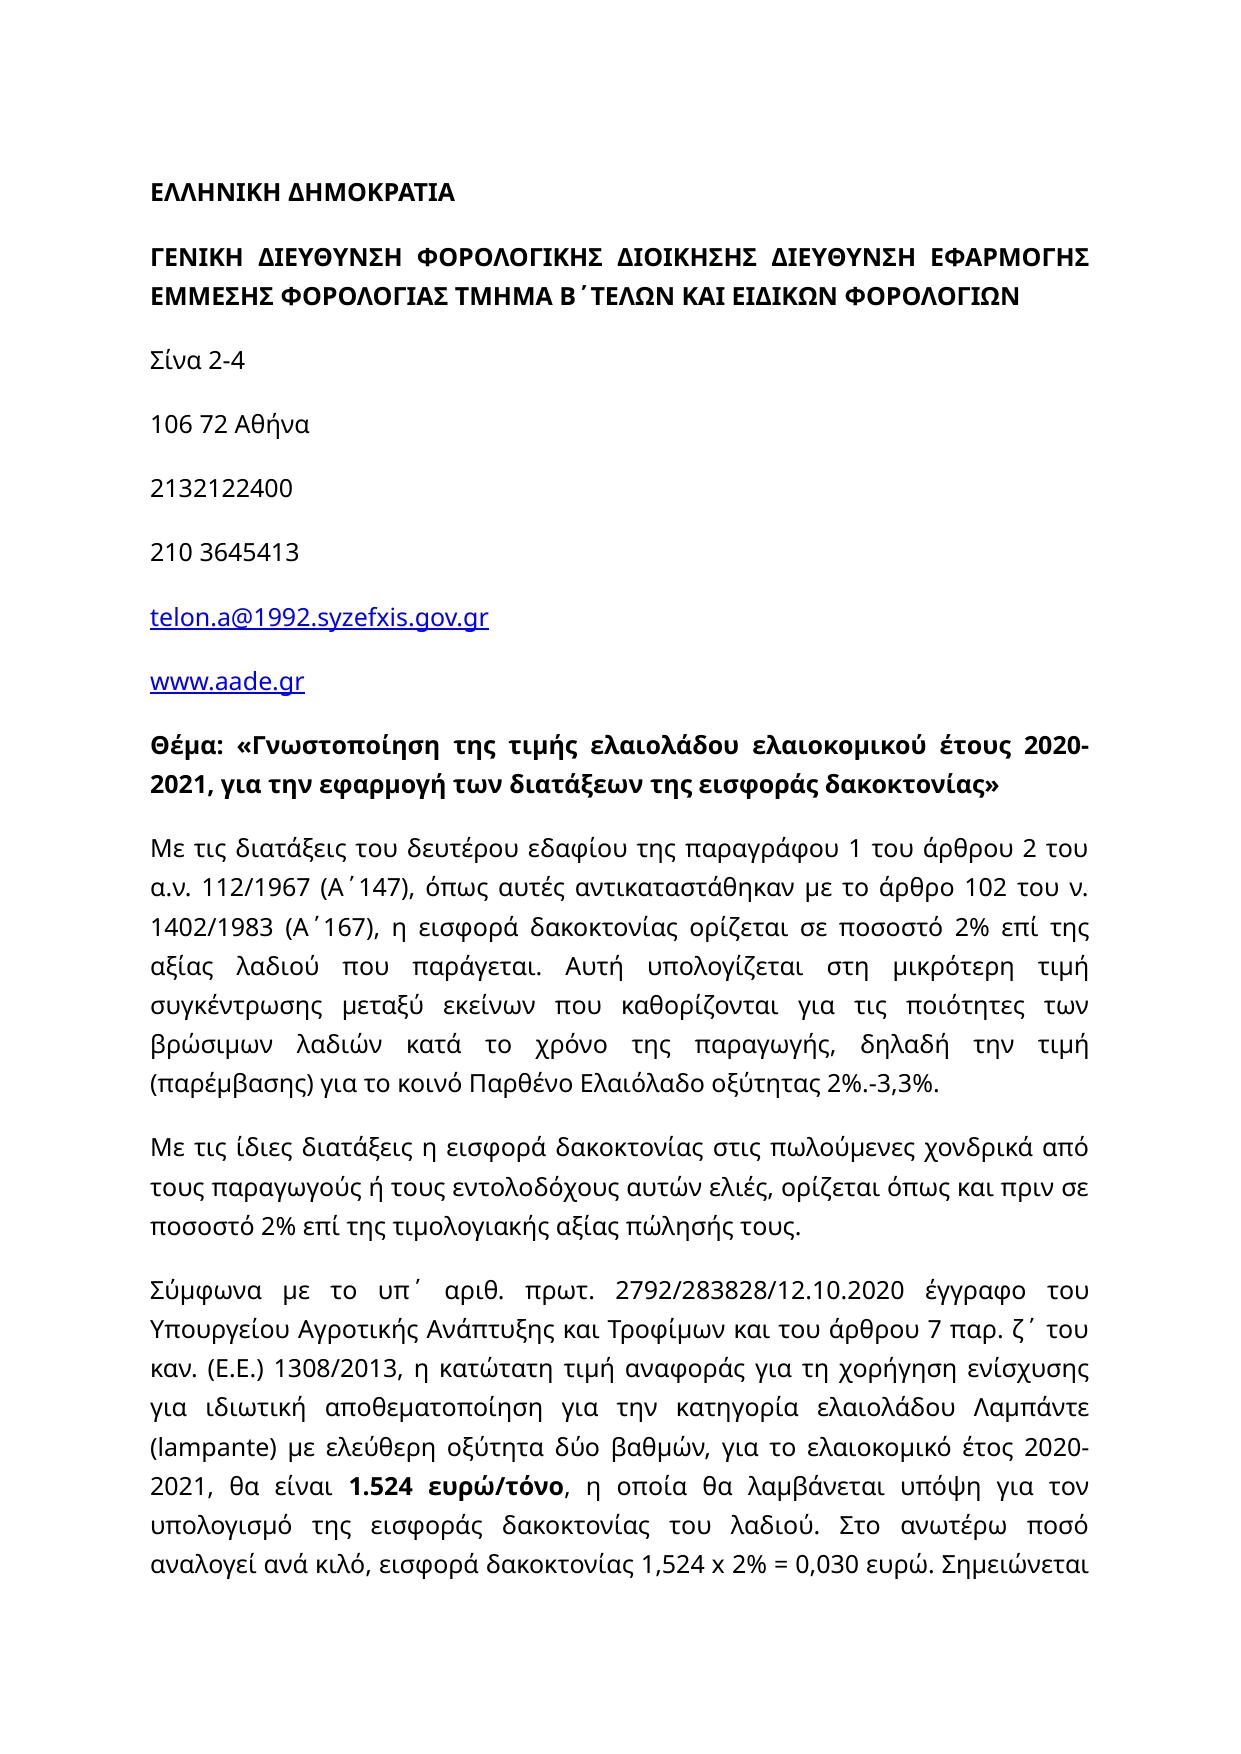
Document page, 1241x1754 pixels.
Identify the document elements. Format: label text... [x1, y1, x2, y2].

text Σίνα 2-4 [150, 342, 1090, 377]
text telon.a@1992.syzefxis.gov.gr [150, 599, 1090, 633]
text Με τις ίδιες διατάξεις η εισφορά δακοκτονίας στις πωλούμενες χονδρικά από τους παραγωγούς ή τους εντολοδόχους αυτών ελιές, ορίζεται όπως και πριν σε ποσοστό 2% επί της τιμολογιακής αξίας πώλησής τους. [150, 1130, 1090, 1242]
text Θέμα: «Γνωστοποίηση της τιμής ελαιολάδου ελαιοκομικού έτους 2020-2021, για την εφαρμογή των διατάξεων της εισφοράς δακοκτονίας» [150, 727, 1090, 801]
text Με τις διατάξεις του δευτέρου εδαφίου της παραγράφου 1 του άρθρου 2 του α.ν. 112/1967 (Α΄147), όπως αυτές αντικαταστάθηκαν με το άρθρο 102 του ν. 1402/1983 (Α΄167), η εισφορά δακοκτονίας ορίζεται σε ποσοστό 2% επί της αξίας λαδιού που παράγεται. Αυτή υπολογίζεται στη μικρότερη τιμή συγκέντρωσης μεταξύ εκείνων που καθορίζονται για τις ποιότητες των βρώσιμων λαδιών κατά το χρόνο της παραγωγής, δηλαδή την τιμή (παρέμβασης) για το κοινό Παρθένο Ελαιόλαδο οξύτητας 2%.-3,3%. [150, 831, 1090, 1100]
text 106 72 Αθήνα [150, 407, 1090, 441]
text 210 3645413 [150, 535, 1090, 569]
text Σύμφωνα με το υπ΄ αριθ. πρωτ. 2792/283828/12.10.2020 έγγραφο του Υπουργείου Αγροτικής Ανάπτυξης και Τροφίμων και του άρθρου 7 παρ. ζ΄ του καν. (Ε.Ε.) 1308/2013, η κατώτατη τιμή αναφοράς για τη χορήγηση ενίσχυσης για ιδιωτική αποθεματοποίηση για την κατηγορία ελαιολάδου Λαμπάντε (lampante) με ελεύθερη οξύτητα δύο βαθμών, για το ελαιοκομικό έτος 2020-2021, θα είναι 1.524 ευρώ/τόνο, η οποία θα λαμβάνεται υπόψη για τον υπολογισμό της εισφοράς δακοκτονίας του λαδιού. Στο ανωτέρω ποσό αναλογεί ανά κιλό, εισφορά δακοκτονίας 1,524 x 2% = 0,030 ευρώ. Σημειώνεται [150, 1272, 1090, 1581]
text 2132122400 [150, 471, 1090, 505]
text www.aade.gr [150, 663, 1090, 697]
text ΕΛΛΗΝΙΚΗ ΔΗΜΟΚΡΑΤΙΑ [150, 175, 1090, 209]
text ΓΕΝΙΚΗ ΔΙΕΥΘΥΝΣΗ ΦΟΡΟΛΟΓΙΚΗΣ ΔΙΟΙΚΗΣΗΣ ΔΙΕΥΘΥΝΣΗ ΕΦΑΡΜΟΓΗΣ ΕΜΜΕΣΗΣ ΦΟΡΟΛΟΓΙΑΣ ΤΜΗΜΑ Β΄ΤΕΛΩΝ ΚΑΙ ΕΙΔΙΚΩΝ ΦΟΡΟΛΟΓΙΩΝ [150, 239, 1090, 312]
